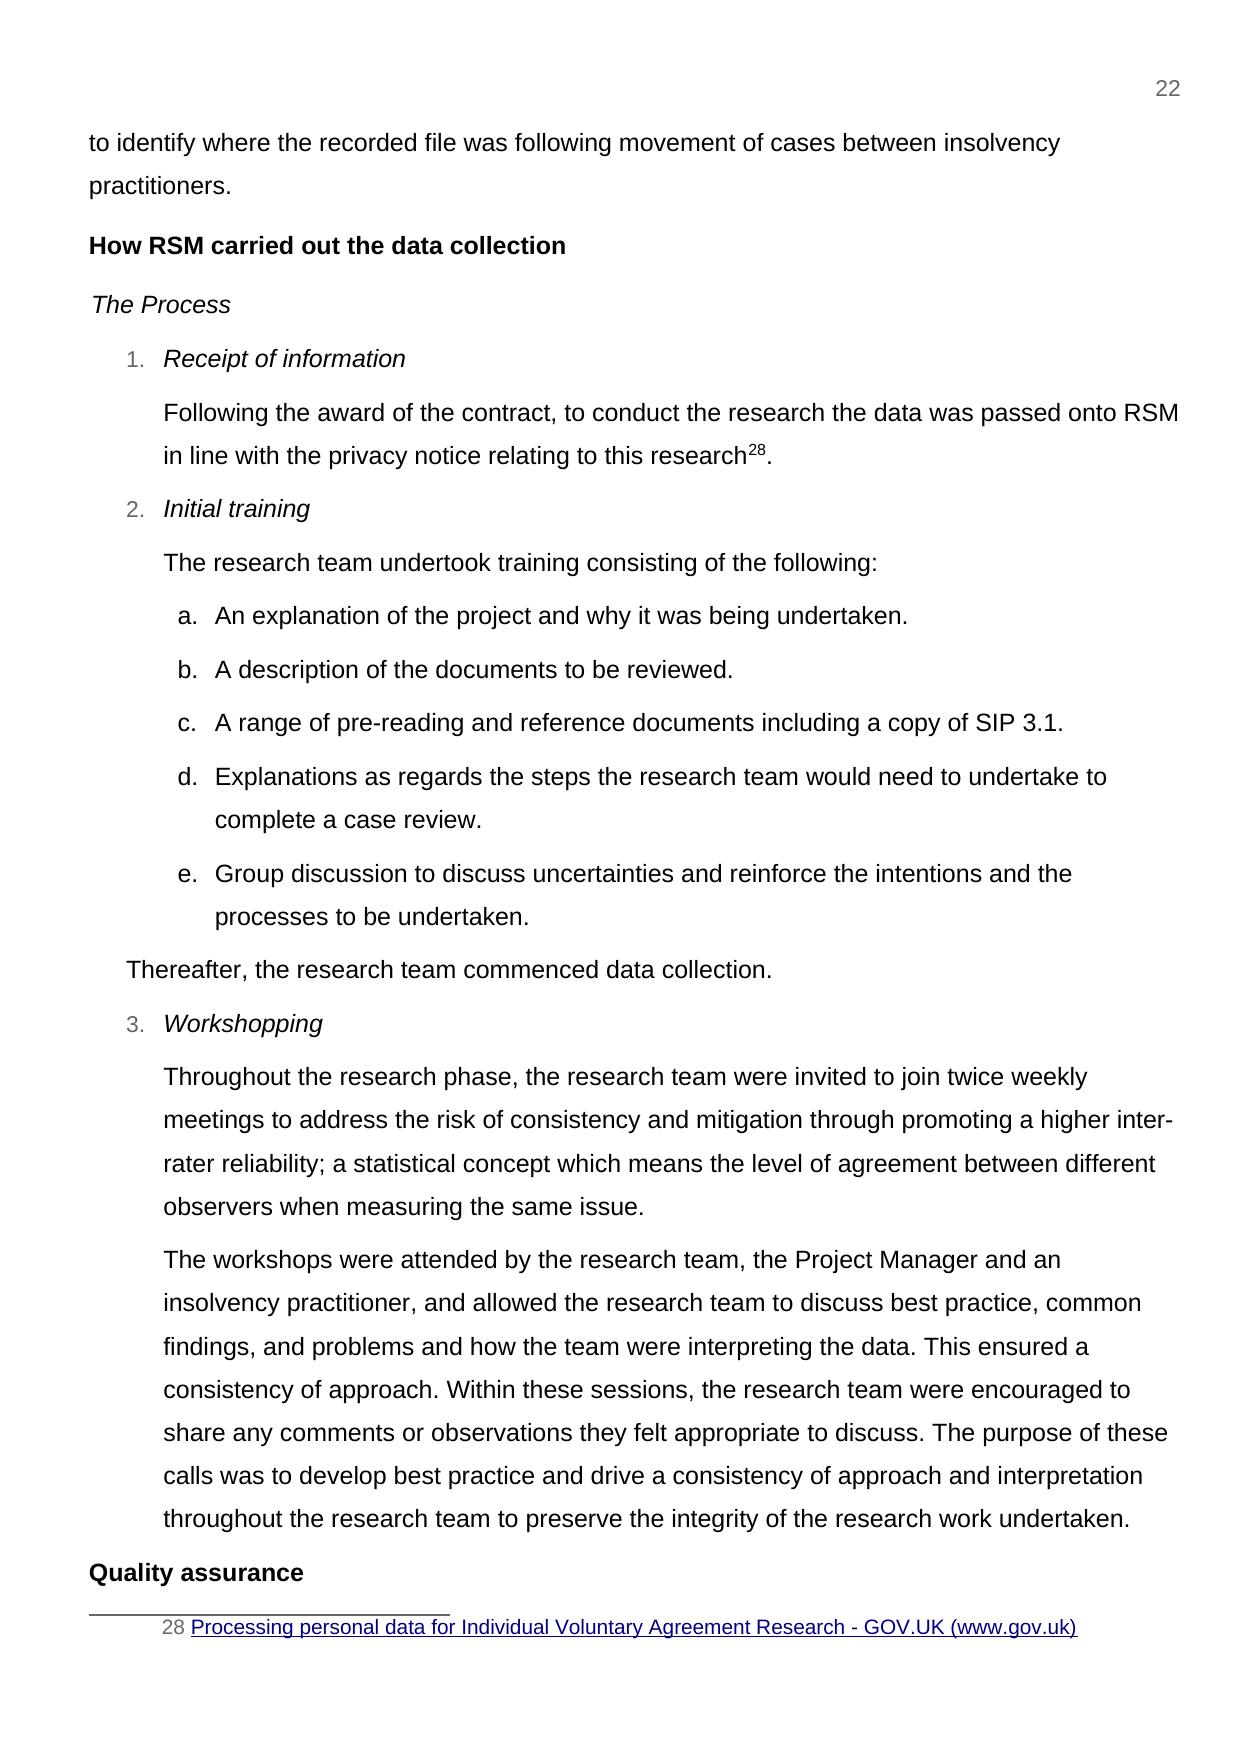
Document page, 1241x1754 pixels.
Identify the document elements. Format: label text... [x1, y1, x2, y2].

list Initial training [126, 494, 1181, 523]
text How RSM carried out the data collection [89, 231, 1181, 259]
text The workshops were attended by the research team, the Project Manager and an insolvency practitioner, and allowed the research team to discuss best practice, common findings, and problems and how the team were interpreting the data. This ensured a consistency of approach. Within these sessions, the research team were encouraged to share any comments or observations they felt appropriate to discuss. The purpose of these calls was to develop best practice and drive a consistency of approach and interpretation throughout the research team to preserve the integrity of the research work undertaken. [163, 1245, 1181, 1533]
list Explanations as regards the steps the research team would need to undertake to complete a case review. [177, 762, 1181, 834]
text The Process [91, 290, 1181, 319]
text Following the award of the contract, to conduct the research the data was passed onto RSM in line with the privacy notice relating to this research. [163, 397, 1181, 469]
text Thereafter, the research team commenced data collection. [126, 955, 1181, 984]
text to identify where the recorded file was following movement of cases between insolvency practitioners. [89, 128, 1181, 199]
list A range of pre-reading and reference documents including a copy of SIP 3.1. [177, 708, 1181, 737]
list Receipt of information [126, 344, 1181, 373]
text Throughout the research phase, the research team were invited to join twice weekly meetings to address the risk of consistency and mitigation through promoting a higher inter-rater reliability; a statistical concept which means the level of agreement between different observers when measuring the same issue. [163, 1062, 1181, 1220]
text Quality assurance [89, 1557, 1181, 1586]
list An explanation of the project and why it was being undertaken. [177, 601, 1181, 630]
list A description of the documents to be reviewed. [177, 655, 1181, 683]
list Group discussion to discuss uncertainties and reinforce the intentions and the processes to be undertaken. [177, 858, 1181, 930]
list Workshopping [126, 1009, 1181, 1037]
text The research team undertook training consisting of the following: [163, 548, 1181, 576]
text Processing personal data for Individual Voluntary Agreement Research - GOV.UK (www.gov.uk) [162, 1615, 1181, 1639]
